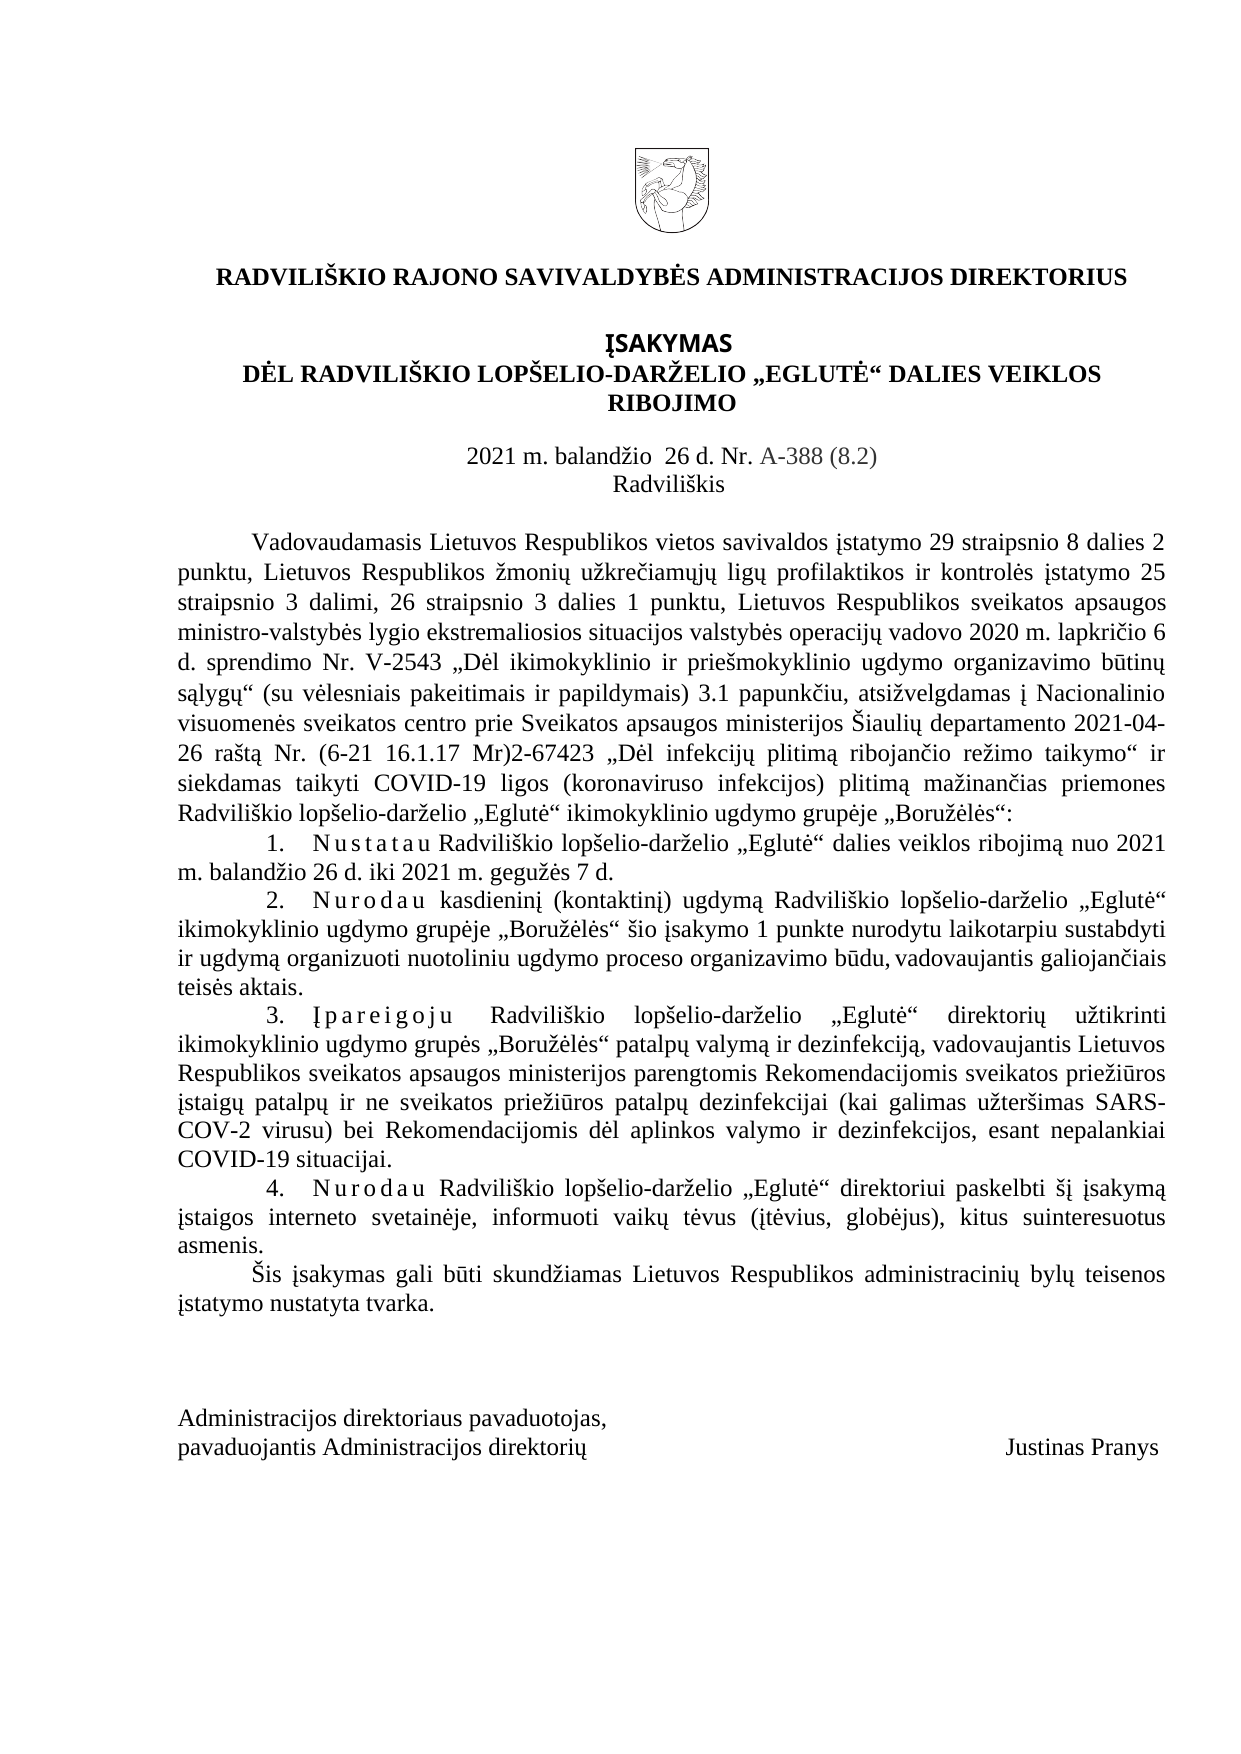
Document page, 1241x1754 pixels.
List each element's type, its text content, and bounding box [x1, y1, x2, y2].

text 2. Nurodau kasdieninį (kontaktinį) ugdymą Radviliškio lopšelio-darželio „Eglutė“ ikimokyklinio ugdymo grupėje „Boružėlės“ šio įsakymo 1 punkte nurodytu laikotarpiu sustabdyti ir ugdymą organizuoti nuotoliniu ugdymo proceso organizavimo būdu, vadovaujantis galiojančiais teisės aktais. [177, 886, 1167, 1001]
text 1. Nustatau Radviliškio lopšelio-darželio „Eglutė“ dalies veiklos ribojimą nuo 2021 m. balandžio 26 d. iki 2021 m. gegužės 7 d. [177, 828, 1167, 886]
text pavaduojantis Administracijos direktorių Justinas Pranys [177, 1432, 1167, 1461]
text Vadovaudamasis Lietuvos Respublikos vietos savivaldos įstatymo 29 straipsnio 8 dalies 2 punktu, Lietuvos Respublikos žmonių užkrečiamųjų ligų profilaktikos ir kontrolės įstatymo 25 straipsnio 3 dalimi, 26 straipsnio 3 dalies 1 punktu, Lietuvos Respublikos sveikatos apsaugos ministro-valstybės lygio ekstremaliosios situacijos valstybės operacijų vadovo 2020 m. lapkričio 6 d. sprendimo Nr. V-2543 „Dėl ikimokyklinio ir priešmokyklinio ugdymo organizavimo būtinų sąlygų“ (su vėlesniais pakeitimais ir papildymais) 3.1 papunkčiu, atsižvelgdamas į Nacionalinio visuomenės sveikatos centro prie Sveikatos apsaugos ministerijos Šiaulių departamento 2021-04-26 raštą Nr. (6-21 16.1.17 Mr)2-67423 „Dėl infekcijų plitimą ribojančio režimo taikymo“ ir siekdamas taikyti COVID-19 ligos (koronaviruso infekcijos) plitimą mažinančias priemones Radviliškio lopšelio-darželio „Eglutė“ ikimokyklinio ugdymo grupėje „Boružėlės“: [177, 527, 1167, 827]
text Administracijos direktoriaus pavaduotojas, [177, 1403, 1167, 1432]
text Dėl RADVILIŠKIO LOPŠELIO-DARŽELIO „EGLUTĖ“ DALIES VEIKLOS RIBOJIMO [177, 359, 1167, 417]
text Radviliškis [177, 469, 1167, 498]
text ĮSAKYMAS [177, 325, 1167, 359]
text Šis įsakymas gali būti skundžiamas Lietuvos Respublikos administracinių bylų teisenos įstatymo nustatyta tvarka. [177, 1259, 1167, 1317]
text 3. Įpareigoju Radviliškio lopšelio-darželio „Eglutė“ direktorių užtikrinti ikimokyklinio ugdymo grupės „Boružėlės“ patalpų valymą ir dezinfekciją, vadovaujantis Lietuvos Respublikos sveikatos apsaugos ministerijos parengtomis Rekomendacijomis sveikatos priežiūros įstaigų patalpų ir ne sveikatos priežiūros patalpų dezinfekcijai (kai galimas užteršimas SARS-COV-2 virusu) bei Rekomendacijomis dėl aplinkos valymo ir dezinfekcijos, esant nepalankiai COVID-19 situacijai. [177, 1001, 1167, 1173]
text 2021 m. balandžio 26 d. Nr. A-388 (8.2) [177, 441, 1167, 469]
text RADVILIŠKIO RAJONO SAVIVALDYBĖS ADMINISTRACIJOS DIREKTORIUS [177, 262, 1167, 291]
text 4. Nurodau Radviliškio lopšelio-darželio „Eglutė“ direktoriui paskelbti šį įsakymą įstaigos interneto svetainėje, informuoti vaikų tėvus (įtėvius, globėjus), kitus suinteresuotus asmenis. [177, 1173, 1167, 1259]
